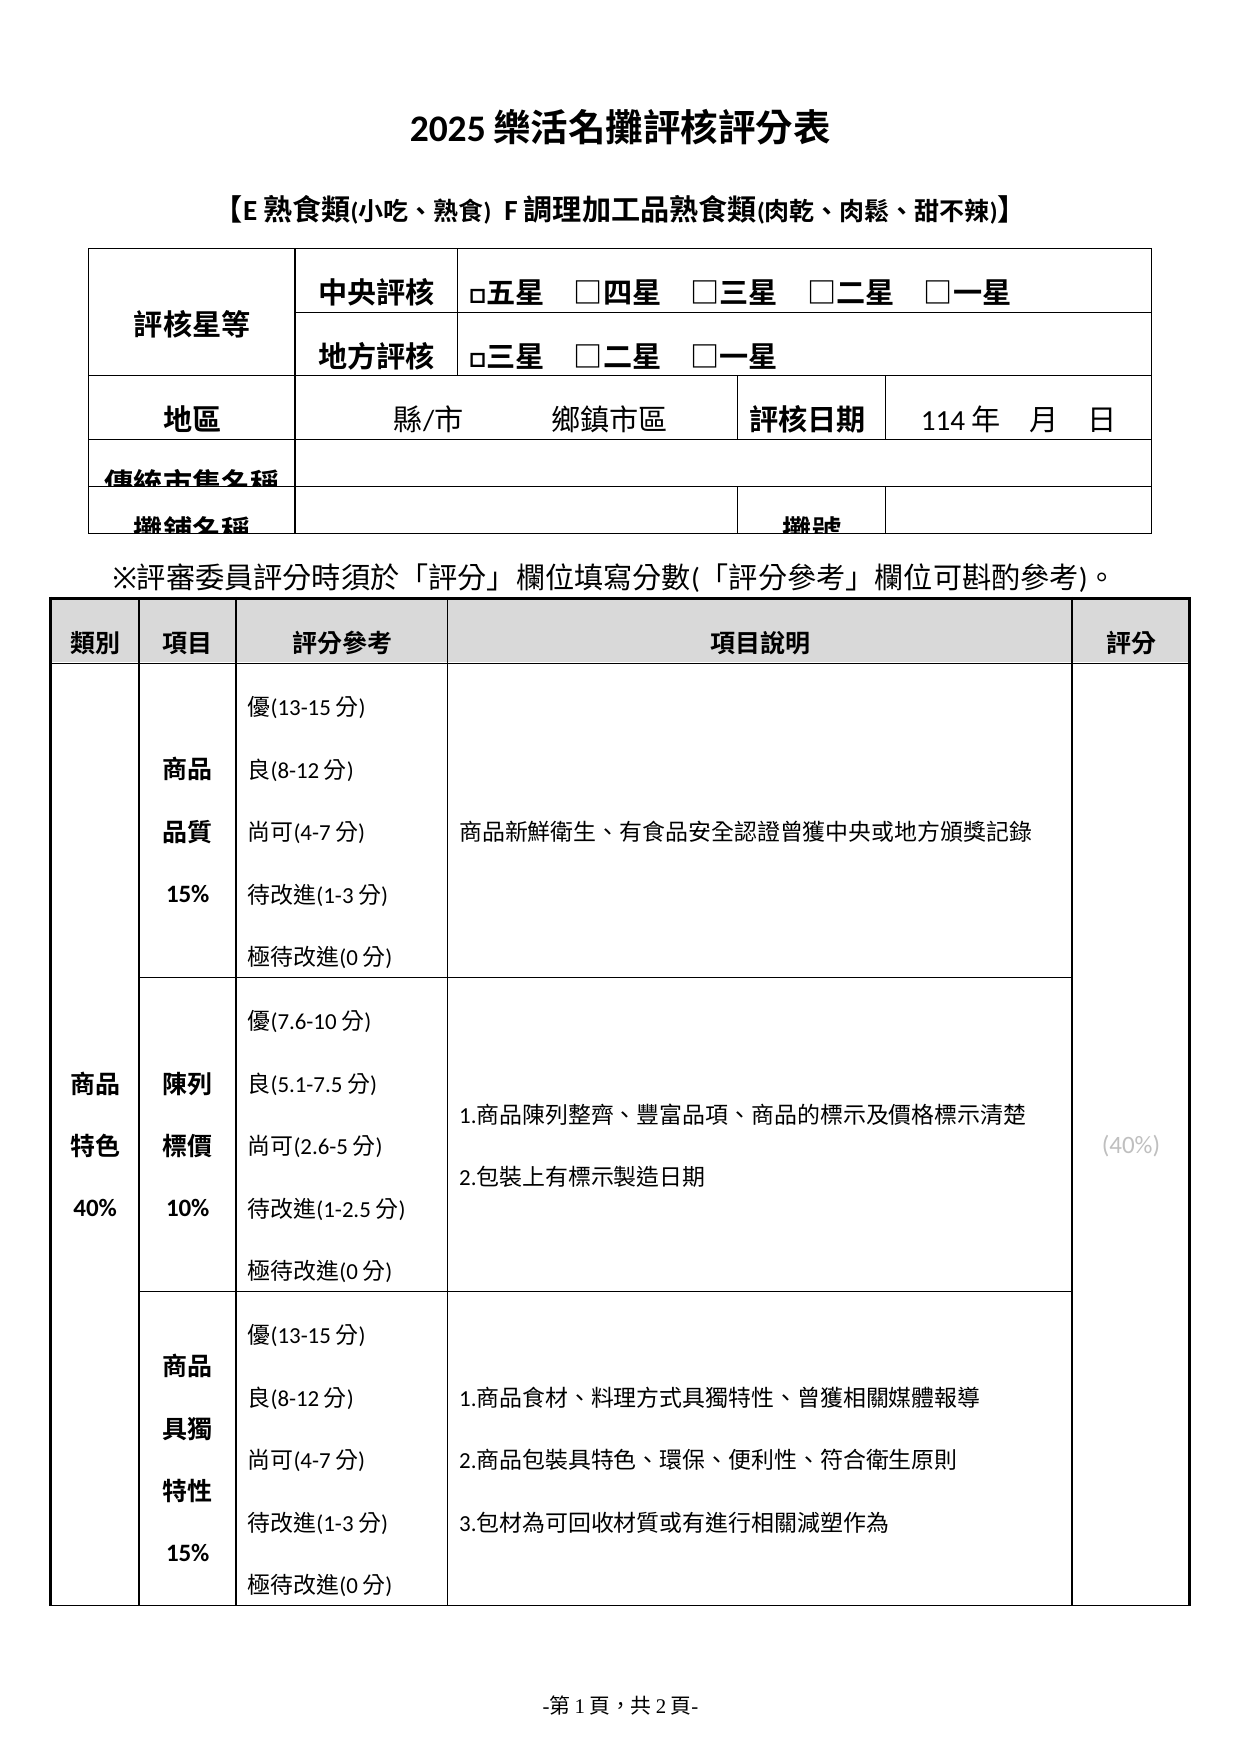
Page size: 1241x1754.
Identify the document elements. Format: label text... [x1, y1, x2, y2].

table_cell 優(7.6-10分) 良(5.1-7.5分) 尚可(2.6-5分) 待改進(1-2.5分) 極待改進(0分) [237, 978, 447, 1291]
table_cell 優(13-15分) 良(8-12分) 尚可(4-7分) 待改進(1-3分) 極待改進(0分) [237, 1292, 447, 1604]
table_cell □三星 □二星 □一星 [458, 313, 1151, 375]
table_cell 傳統市集名稱 [89, 440, 294, 486]
text 【E熟食類(小吃、熟食) F調理加工品熟食類(肉乾、肉鬆、甜不辣)】 [112, 166, 1128, 228]
table_cell 陳列標價 10% [140, 978, 235, 1291]
table_cell [296, 487, 737, 533]
table_cell [296, 440, 1151, 486]
table_cell 商品具獨特性 15% [140, 1292, 235, 1604]
table_header 評分 [1073, 600, 1188, 662]
text 2025樂活名攤評核評分表 [112, 83, 1128, 146]
table_cell 攤號 [738, 487, 885, 533]
table_cell 商品特色 40% [52, 664, 138, 1604]
table_cell 評核日期 [738, 376, 885, 439]
table_cell [886, 487, 1151, 533]
table_header □五星 □四星 □三星 □二星 □一星 [458, 249, 1151, 312]
table_cell 縣/市 鄉鎮市區 [296, 376, 737, 439]
table_header 項目 [140, 600, 235, 662]
table_header 項目說明 [448, 600, 1071, 662]
table_cell 優(13-15分) 良(8-12分) 尚可(4-7分) 待改進(1-3分) 極待改進(0分) [237, 664, 447, 976]
table_cell (40%) [1073, 664, 1188, 1604]
table_header 評核星等 [89, 249, 294, 375]
text ※評審委員評分時須於「評分」欄位填寫分數(「評分參考」欄位可斟酌參考)。 [112, 534, 1128, 597]
table_header 類別 [52, 600, 138, 662]
table_cell 1.商品陳列整齊、豐富品項、商品的標示及價格標示清楚 2.包裝上有標示製造日期 [448, 978, 1071, 1291]
table_cell 商品品質 15% [140, 664, 235, 976]
table_header 評分參考 [237, 600, 447, 662]
table_cell 商品新鮮衛生、有食品安全認證曾獲中央或地方頒獎記錄 [448, 664, 1071, 976]
table_cell 114年 月 日 [886, 376, 1151, 439]
table_cell 地方評核 [296, 313, 457, 375]
table_cell 攤鋪名稱 [89, 487, 294, 533]
table_header 中央評核 [296, 249, 457, 312]
table_cell 1.商品食材、料理方式具獨特性、曾獲相關媒體報導 2.商品包裝具特色、環保、便利性、符合衛生原則 3.包材為可回收材質或有進行相關減塑作為 [448, 1292, 1071, 1604]
table_cell 地區 [89, 376, 294, 439]
